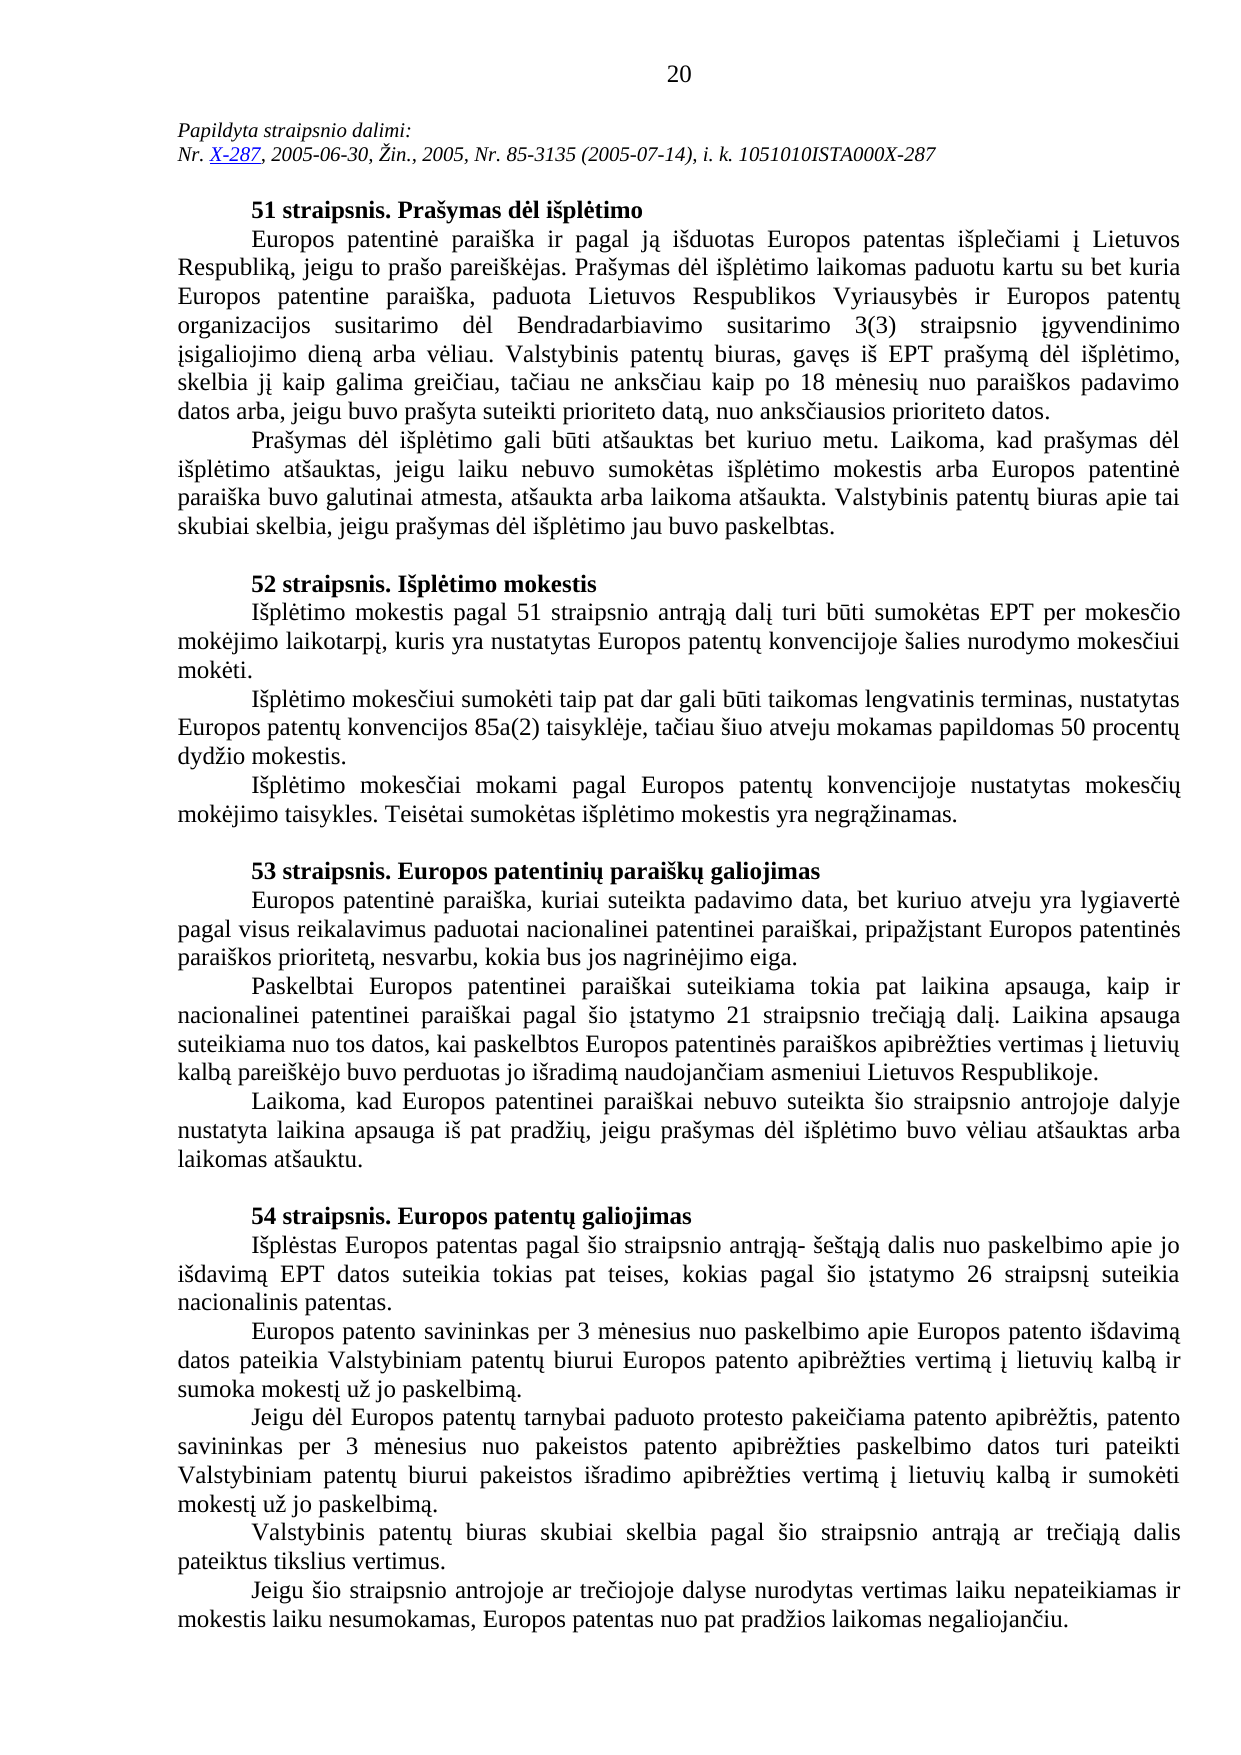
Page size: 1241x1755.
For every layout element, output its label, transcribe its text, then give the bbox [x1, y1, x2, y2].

text Prašymas dėl išplėtimo gali būti atšauktas bet kuriuo metu. Laikoma, kad prašymas dėl išplėtimo atšauktas, jeigu laiku nebuvo sumokėtas išplėtimo mokestis arba Europos patentinė paraiška buvo galutinai atmesta, atšaukta arba laikoma atšaukta. Valstybinis patentų biuras apie tai skubiai skelbia, jeigu prašymas dėl išplėtimo jau buvo paskelbtas. [177, 425, 1181, 540]
text Jeigu dėl Europos patentų tarnybai paduoto protesto pakeičiama patento apibrėžtis, patento savininkas per 3 mėnesius nuo pakeistos patento apibrėžties paskelbimo datos turi pateikti Valstybiniam patentų biurui pakeistos išradimo apibrėžties vertimą į lietuvių kalbą ir sumokėti mokestį už jo paskelbimą. [177, 1402, 1181, 1517]
text 51 straipsnis. Prašymas dėl išplėtimo [177, 195, 1181, 224]
text Išplėtimo mokesčiui sumokėti taip pat dar gali būti taikomas lengvatinis terminas, nustatytas Europos patentų konvencijos 85a(2) taisyklėje, tačiau šiuo atveju mokamas papildomas 50 procentų dydžio mokestis. [177, 684, 1181, 770]
text Jeigu šio straipsnio antrojoje ar trečiojoje dalyse nurodytas vertimas laiku nepateikiamas ir mokestis laiku nesumokamas, Europos patentas nuo pat pradžios laikomas negaliojančiu. [177, 1575, 1181, 1632]
text 54 straipsnis. Europos patentų galiojimas [177, 1201, 1181, 1230]
text Išplėstas Europos patentas pagal šio straipsnio antrąją- šeštąją dalis nuo paskelbimo apie jo išdavimą EPT datos suteikia tokias pat teises, kokias pagal šio įstatymo 26 straipsnį suteikia nacionalinis patentas. [177, 1230, 1181, 1316]
text Europos patentinė paraiška ir pagal ją išduotas Europos patentas išplečiami į Lietuvos Respubliką, jeigu to prašo pareiškėjas. Prašymas dėl išplėtimo laikomas paduotu kartu su bet kuria Europos patentine paraiška, paduota Lietuvos Respublikos Vyriausybės ir Europos patentų organizacijos susitarimo dėl Bendradarbiavimo susitarimo 3(3) straipsnio įgyvendinimo įsigaliojimo dieną arba vėliau. Valstybinis patentų biuras, gavęs iš EPT prašymą dėl išplėtimo, skelbia jį kaip galima greičiau, tačiau ne anksčiau kaip po 18 mėnesių nuo paraiškos padavimo datos arba, jeigu buvo prašyta suteikti prioriteto datą, nuo anksčiausios prioriteto datos. [177, 224, 1181, 425]
text Valstybinis patentų biuras skubiai skelbia pagal šio straipsnio antrąją ar trečiąją dalis pateiktus tikslius vertimus. [177, 1517, 1181, 1575]
text 53 straipsnis. Europos patentinių paraiškų galiojimas [177, 856, 1181, 885]
text Išplėtimo mokesčiai mokami pagal Europos patentų konvencijoje nustatytas mokesčių mokėjimo taisykles. Teisėtai sumokėtas išplėtimo mokestis yra negrąžinamas. [177, 770, 1181, 827]
text Paskelbtai Europos patentinei paraiškai suteikiama tokia pat laikina apsauga, kaip ir nacionalinei patentinei paraiškai pagal šio įstatymo 21 straipsnio trečiąją dalį. Laikina apsauga suteikiama nuo tos datos, kai paskelbtos Europos patentinės paraiškos apibrėžties vertimas į lietuvių kalbą pareiškėjo buvo perduotas jo išradimą naudojančiam asmeniui Lietuvos Respublikoje. [177, 971, 1181, 1086]
text 52 straipsnis. Išplėtimo mokestis [177, 569, 1181, 597]
text Europos patento savininkas per 3 mėnesius nuo paskelbimo apie Europos patento išdavimą datos pateikia Valstybiniam patentų biurui Europos patento apibrėžties vertimą į lietuvių kalbą ir sumoka mokestį už jo paskelbimą. [177, 1316, 1181, 1402]
text Europos patentinė paraiška, kuriai suteikta padavimo data, bet kuriuo atveju yra lygiavertė pagal visus reikalavimus paduotai nacionalinei patentinei paraiškai, pripažįstant Europos patentinės paraiškos prioritetą, nesvarbu, kokia bus jos nagrinėjimo eiga. [177, 885, 1181, 971]
text Išplėtimo mokestis pagal 51 straipsnio antrąją dalį turi būti sumokėtas EPT per mokesčio mokėjimo laikotarpį, kuris yra nustatytas Europos patentų konvencijoje šalies nurodymo mokesčiui mokėti. [177, 597, 1181, 684]
text Papildyta straipsnio dalimi: [177, 118, 1181, 142]
text Nr. X-287, 2005-06-30, Žin., 2005, Nr. 85-3135 (2005-07-14), i. k. 1051010ISTA000X-287 [177, 142, 1181, 166]
text Laikoma, kad Europos patentinei paraiškai nebuvo suteikta šio straipsnio antrojoje dalyje nustatyta laikina apsauga iš pat pradžių, jeigu prašymas dėl išplėtimo buvo vėliau atšauktas arba laikomas atšauktu. [177, 1086, 1181, 1172]
